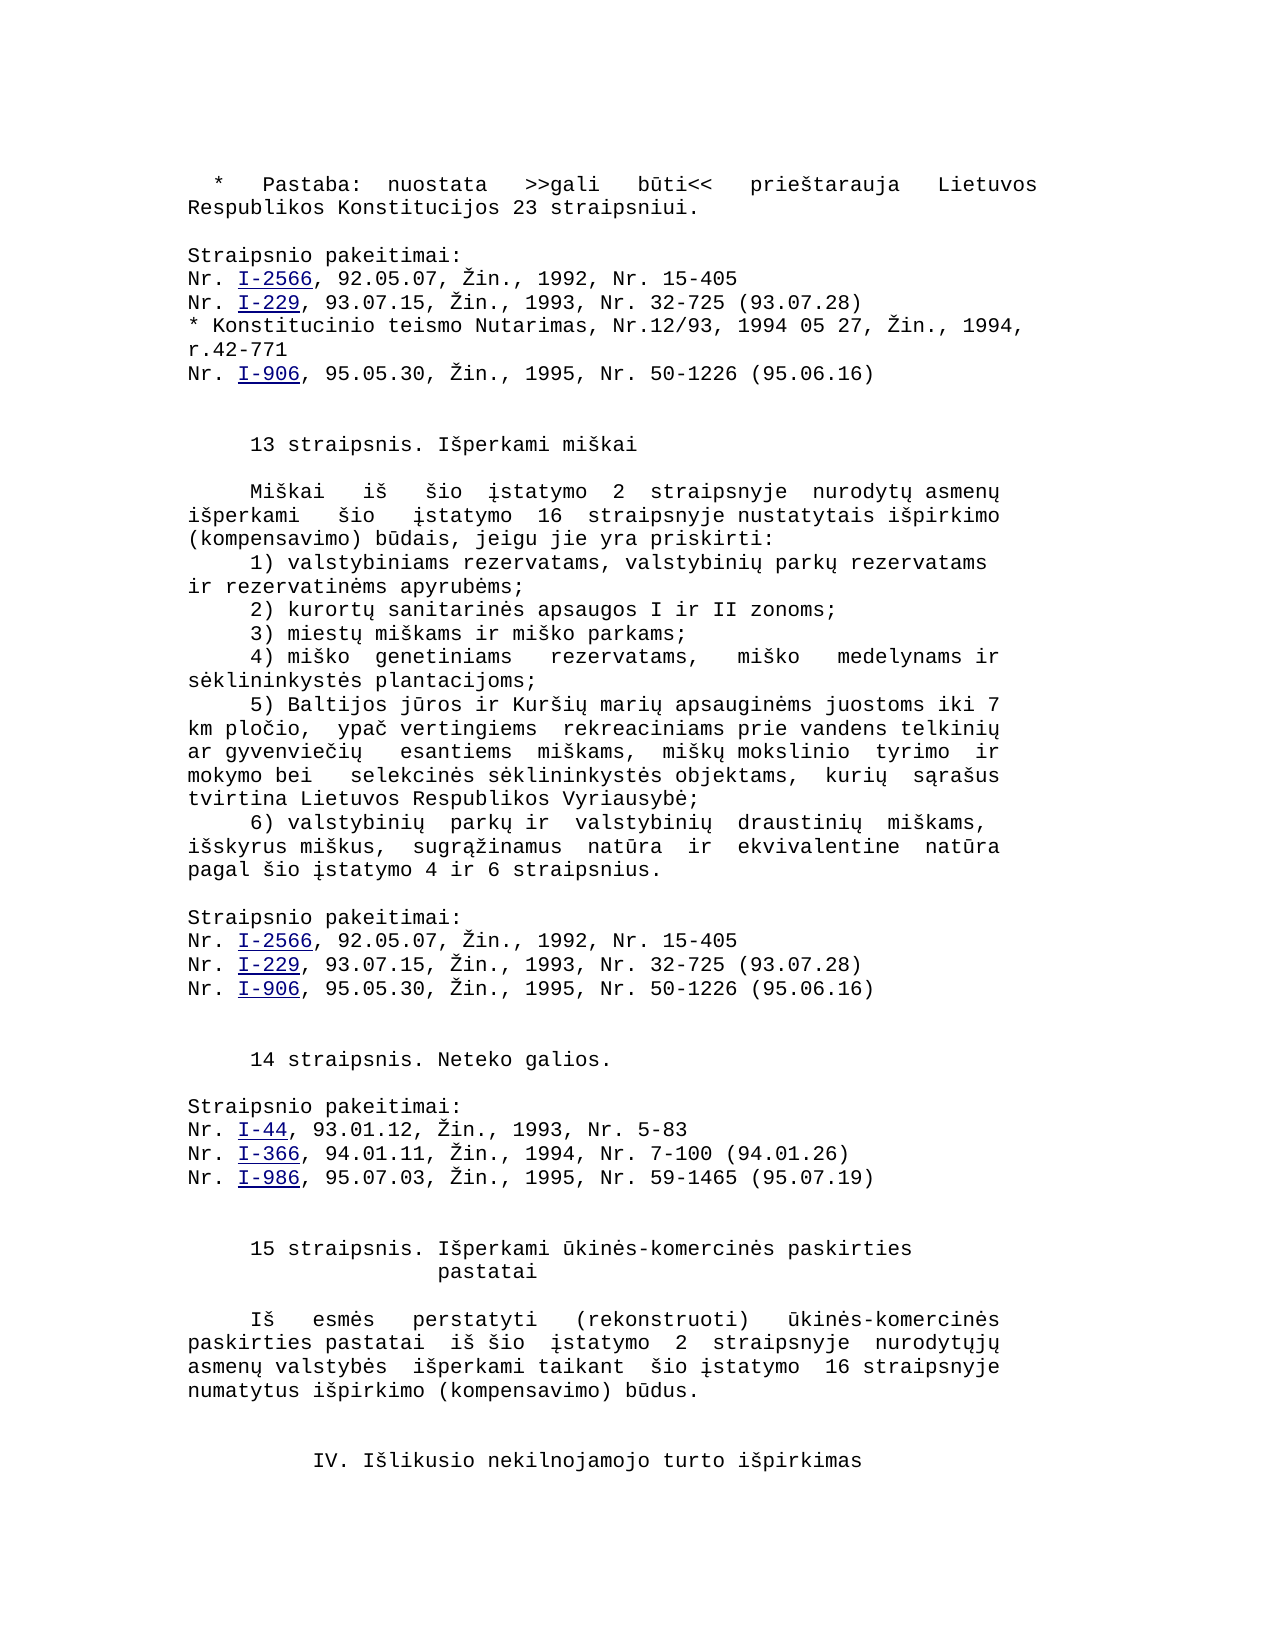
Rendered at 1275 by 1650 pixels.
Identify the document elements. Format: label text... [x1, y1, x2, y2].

text Nr. I-906, 95.05.30, Žin., 1995, Nr. 50-1226 (95.06.16) [187, 978, 1087, 1001]
text 13 straipsnis. Išperkami miškai [187, 434, 1087, 457]
text 5) Baltijos jūros ir Kuršių marių apsauginėms juostoms iki 7 [187, 694, 1087, 717]
text * Pastaba: nuostata >>gali būti<< prieštarauja Lietuvos [187, 174, 1087, 197]
text 15 straipsnis. Išperkami ūkinės-komercinės paskirties [187, 1238, 1087, 1261]
text 2) kurortų sanitarinės apsaugos I ir II zonoms; [187, 599, 1087, 623]
text Straipsnio pakeitimai: [187, 1096, 1087, 1119]
text * Konstitucinio teismo Nutarimas, Nr.12/93, 1994 05 27, Žin., 1994, r.42-771 [187, 316, 1087, 363]
text IV. Išlikusio nekilnojamojo turto išpirkimas [187, 1451, 1087, 1474]
text (kompensavimo) būdais, jeigu jie yra priskirti: [187, 528, 1087, 552]
text Respublikos Konstitucijos 23 straipsniui. [187, 197, 1087, 221]
text km pločio, ypač vertingiems rekreaciniams prie vandens telkinių [187, 717, 1087, 741]
text Nr. I-2566, 92.05.07, Žin., 1992, Nr. 15-405 [187, 930, 1087, 954]
text Nr. I-2566, 92.05.07, Žin., 1992, Nr. 15-405 [187, 268, 1087, 292]
text Nr. I-366, 94.01.11, Žin., 1994, Nr. 7-100 (94.01.26) [187, 1143, 1087, 1167]
text 14 straipsnis. Neteko galios. [187, 1048, 1087, 1072]
text Miškai iš šio įstatymo 2 straipsnyje nurodytų asmenų [187, 481, 1087, 505]
text 6) valstybinių parkų ir valstybinių draustinių miškams, [187, 812, 1087, 836]
text pastatai [187, 1261, 1087, 1285]
text 1) valstybiniams rezervatams, valstybinių parkų rezervatams [187, 552, 1087, 576]
text Nr. I-229, 93.07.15, Žin., 1993, Nr. 32-725 (93.07.28) [187, 954, 1087, 978]
text 4) miško genetiniams rezervatams, miško medelynams ir [187, 647, 1087, 670]
text Nr. I-986, 95.07.03, Žin., 1995, Nr. 59-1465 (95.07.19) [187, 1167, 1087, 1190]
text mokymo bei selekcinės sėklininkystės objektams, kurių sąrašus [187, 765, 1087, 788]
text 3) miestų miškams ir miško parkams; [187, 623, 1087, 647]
text Iš esmės perstatyti (rekonstruoti) ūkinės-komercinės [187, 1309, 1087, 1332]
text asmenų valstybės išperkami taikant šio įstatymo 16 straipsnyje [187, 1356, 1087, 1379]
text ir rezervatinėms apyrubėms; [187, 576, 1087, 599]
text pagal šio įstatymo 4 ir 6 straipsnius. [187, 859, 1087, 883]
text išperkami šio įstatymo 16 straipsnyje nustatytais išpirkimo [187, 505, 1087, 528]
text Nr. I-44, 93.01.12, Žin., 1993, Nr. 5-83 [187, 1119, 1087, 1143]
text paskirties pastatai iš šio įstatymo 2 straipsnyje nurodytųjų [187, 1332, 1087, 1356]
text Nr. I-229, 93.07.15, Žin., 1993, Nr. 32-725 (93.07.28) [187, 292, 1087, 316]
text ar gyvenviečių esantiems miškams, miškų mokslinio tyrimo ir [187, 741, 1087, 765]
text Straipsnio pakeitimai: [187, 244, 1087, 268]
text Straipsnio pakeitimai: [187, 907, 1087, 930]
text Nr. I-906, 95.05.30, Žin., 1995, Nr. 50-1226 (95.06.16) [187, 363, 1087, 386]
text numatytus išpirkimo (kompensavimo) būdus. [187, 1379, 1087, 1403]
text sėklininkystės plantacijoms; [187, 670, 1087, 694]
text išskyrus miškus, sugrąžinamus natūra ir ekvivalentine natūra [187, 836, 1087, 859]
text tvirtina Lietuvos Respublikos Vyriausybė; [187, 788, 1087, 812]
